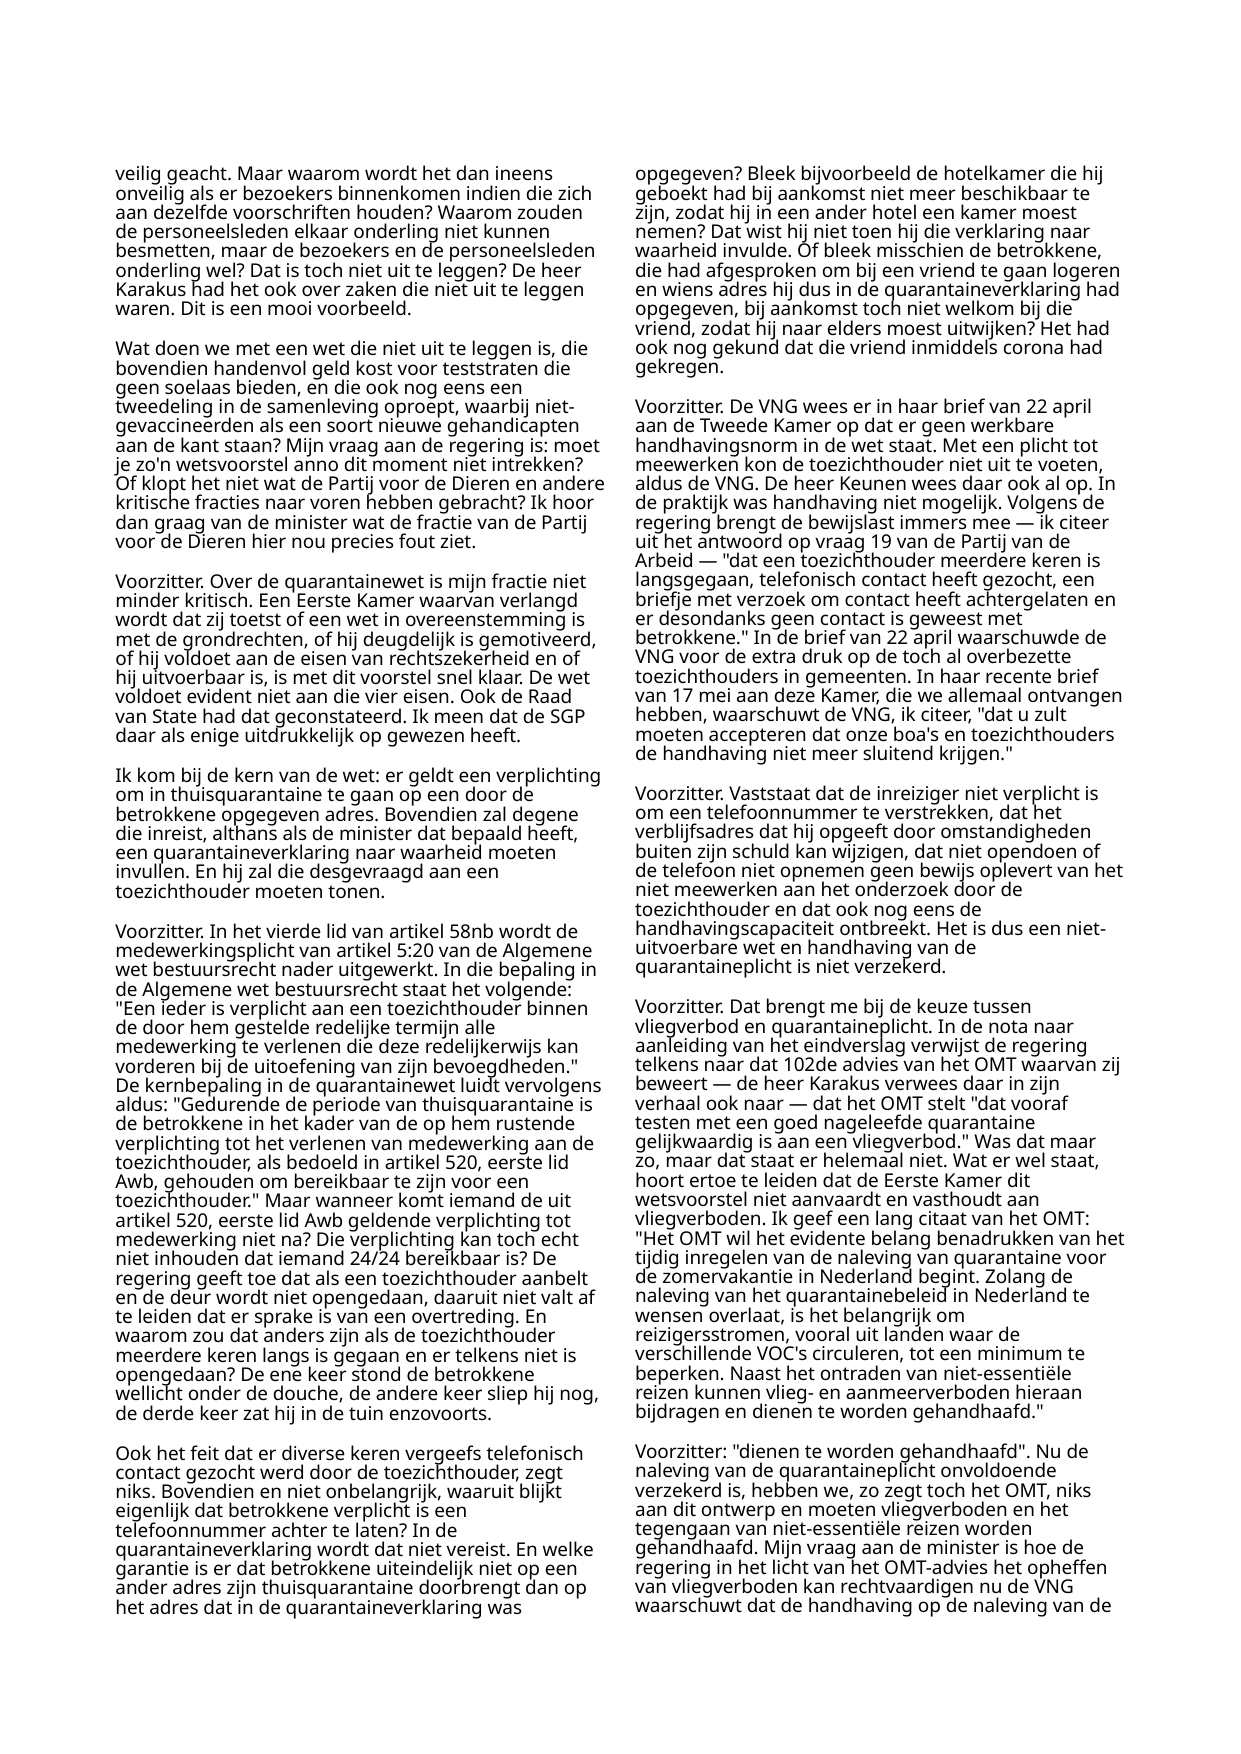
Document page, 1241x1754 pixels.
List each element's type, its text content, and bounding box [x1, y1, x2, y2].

text veilig geacht. Maar waarom wordt het dan ineens onveilig als er bezoekers binnenkomen indien die zich aan dezelfde voorschriften houden? Waarom zouden de personeelsleden elkaar onderling niet kunnen besmetten, maar de bezoekers en de personeelsleden onderling wel? Dat is toch niet uit te leggen? De heer Karakus had het ook over zaken die niet uit te leggen waren. Dit is een mooi voorbeeld. [115, 165, 605, 319]
text Voorzitter. In het vierde lid van artikel 58nb wordt de medewerkingsplicht van artikel 5:20 van de Algemene wet bestuursrecht nader uitgewerkt. In die bepaling in de Algemene wet bestuursrecht staat het volgende: "Een ieder is verplicht aan een toezichthouder binnen de door hem gestelde redelijke termijn alle medewerking te verlenen die deze redelijkerwijs kan vorderen bij de uitoefening van zijn bevoegdheden." De kernbepaling in de quarantainewet luidt vervolgens aldus: "Gedurende de periode van thuisquarantaine is de betrokkene in het kader van de op hem rustende verplichting tot het verlenen van medewerking aan de toezichthouder, als bedoeld in artikel 520, eerste lid Awb, gehouden om bereikbaar te zijn voor een toezichthouder." Maar wanneer komt iemand de uit artikel 520, eerste lid Awb geldende verplichting tot medewerking niet na? Die verplichting kan toch echt niet inhouden dat iemand 24/24 bereikbaar is? De regering geeft toe dat als een toezichthouder aanbelt en de deur wordt niet opengedaan, daaruit niet valt af te leiden dat er sprake is van een overtreding. En waarom zou dat anders zijn als de toezichthouder meerdere keren langs is gegaan en er telkens niet is opengedaan? De ene keer stond de betrokkene wellicht onder de douche, de andere keer sliep hij nog, de derde keer zat hij in de tuin enzovoorts. [115, 923, 605, 1424]
text Ook het feit dat er diverse keren vergeefs telefonisch contact gezocht werd door de toezichthouder, zegt niks. Bovendien en niet onbelangrijk, waaruit blijkt eigenlijk dat betrokkene verplicht is een telefoonnummer achter te laten? In de quarantaineverklaring wordt dat niet vereist. En welke garantie is er dat betrokkene uiteindelijk niet op een ander adres zijn thuisquarantaine doorbrengt dan op het adres dat in de quarantaineverklaring was [115, 1444, 605, 1618]
text Voorzitter: "dienen te worden gehandhaafd". Nu de naleving van de quarantaineplicht onvoldoende verzekerd is, hebben we, zo zegt toch het OMT, niks aan dit ontwerp en moeten vliegverboden en het tegengaan van niet-essentiële reizen worden gehandhaafd. Mijn vraag aan de minister is hoe de regering in het licht van het OMT-advies het opheffen van vliegverboden kan rechtvaardigen nu de VNG waarschuwt dat de handhaving op de naleving van de [635, 1443, 1125, 1616]
text opgegeven? Bleek bijvoorbeeld de hotelkamer die hij geboekt had bij aankomst niet meer beschikbaar te zijn, zodat hij in een ander hotel een kamer moest nemen? Dat wist hij niet toen hij die verklaring naar waarheid invulde. Of bleek misschien de betrokkene, die had afgesproken om bij een vriend te gaan logeren en wiens adres hij dus in de quarantaineverklaring had opgegeven, bij aankomst toch niet welkom bij die vriend, zodat hij naar elders moest uitwijken? Het had ook nog gekund dat die vriend inmiddels corona had gekregen. [635, 165, 1125, 377]
text Ik kom bij de kern van de wet: er geldt een verplichting om in thuisquarantaine te gaan op een door de betrokkene opgegeven adres. Bovendien zal degene die inreist, althans als de minister dat bepaald heeft, een quarantaineverklaring naar waarheid moeten invullen. En hij zal die desgevraagd aan een toezichthouder moeten tonen. [115, 767, 605, 902]
text Voorzitter. Dat brengt me bij de keuze tussen vliegverbod en quarantaineplicht. In de nota naar aanleiding van het eindverslag verwijst de regering telkens naar dat 102de advies van het OMT waarvan zij beweert — de heer Karakus verwees daar in zijn verhaal ook naar — dat het OMT stelt "dat vooraf testen met een goed nageleefde quarantaine gelijkwaardig is aan een vliegverbod." Was dat maar zo, maar dat staat er helemaal niet. Wat er wel staat, hoort ertoe te leiden dat de Eerste Kamer dit wetsvoorstel niet aanvaardt en vasthoudt aan vliegverboden. Ik geef een lang citaat van het OMT: "Het OMT wil het evidente belang benadrukken van het tijdig inregelen van de naleving van quarantaine voor de zomervakantie in Nederland begint. Zolang de naleving van het quarantainebeleid in Nederland te wensen overlaat, is het belangrijk om reizigersstromen, vooral uit landen waar de verschillende VOC's circuleren, tot een minimum te beperken. Naast het ontraden van niet-essentiële reizen kunnen vlieg- en aanmeerverboden hieraan bijdragen en dienen te worden gehandhaafd." [635, 998, 1125, 1422]
text Voorzitter. Over de quarantainewet is mijn fractie niet minder kritisch. Een Eerste Kamer waarvan verlangd wordt dat zij toetst of een wet in overeenstemming is met de grondrechten, of hij deugdelijk is gemotiveerd, of hij voldoet aan de eisen van rechtszekerheid en of hij uitvoerbaar is, is met dit voorstel snel klaar. De wet voldoet evident niet aan die vier eisen. Ook de Raad van State had dat geconstateerd. Ik meen dat de SGP daar als enige uitdrukkelijk op gewezen heeft. [115, 573, 605, 746]
text Voorzitter. De VNG wees er in haar brief van 22 april aan de Tweede Kamer op dat er geen werkbare handhavingsnorm in de wet staat. Met een plicht tot meewerken kon de toezichthouder niet uit te voeten, aldus de VNG. De heer Keunen wees daar ook al op. In de praktijk was handhaving niet mogelijk. Volgens de regering brengt de bewijslast immers mee — ik citeer uit het antwoord op vraag 19 van de Partij van de Arbeid — "dat een toezichthouder meerdere keren is langsgegaan, telefonisch contact heeft gezocht, een briefje met verzoek om contact heeft achtergelaten en er desondanks geen contact is geweest met betrokkene." In de brief van 22 april waarschuwde de VNG voor de extra druk op de toch al overbezette toezichthouders in gemeenten. In haar recente brief van 17 mei aan deze Kamer, die we allemaal ontvangen hebben, waarschuwt de VNG, ik citeer, "dat u zult moeten accepteren dat onze boa's en toezichthouders de handhaving niet meer sluitend krijgen." [635, 398, 1125, 764]
text Wat doen we met een wet die niet uit te leggen is, die bovendien handenvol geld kost voor teststraten die geen soelaas bieden, en die ook nog eens een tweedeling in de samenleving oproept, waarbij niet-gevaccineerden als een soort nieuwe gehandicapten aan de kant staan? Mijn vraag aan de regering is: moet je zo'n wetsvoorstel anno dit moment niet intrekken? Of klopt het niet wat de Partij voor de Dieren en andere kritische fracties naar voren hebben gebracht? Ik hoor dan graag van de minister wat de fractie van de Partij voor de Dieren hier nou precies fout ziet. [115, 340, 605, 552]
text Voorzitter. Vaststaat dat de inreiziger niet verplicht is om een telefoonnummer te verstrekken, dat het verblijfsadres dat hij opgeeft door omstandigheden buiten zijn schuld kan wijzigen, dat niet opendoen of de telefoon niet opnemen geen bewijs oplevert van het niet meewerken aan het onderzoek door de toezichthouder en dat ook nog eens de handhavingscapaciteit ontbreekt. Het is dus een niet-uitvoerbare wet en handhaving van de quarantaineplicht is niet verzekerd. [635, 785, 1125, 978]
